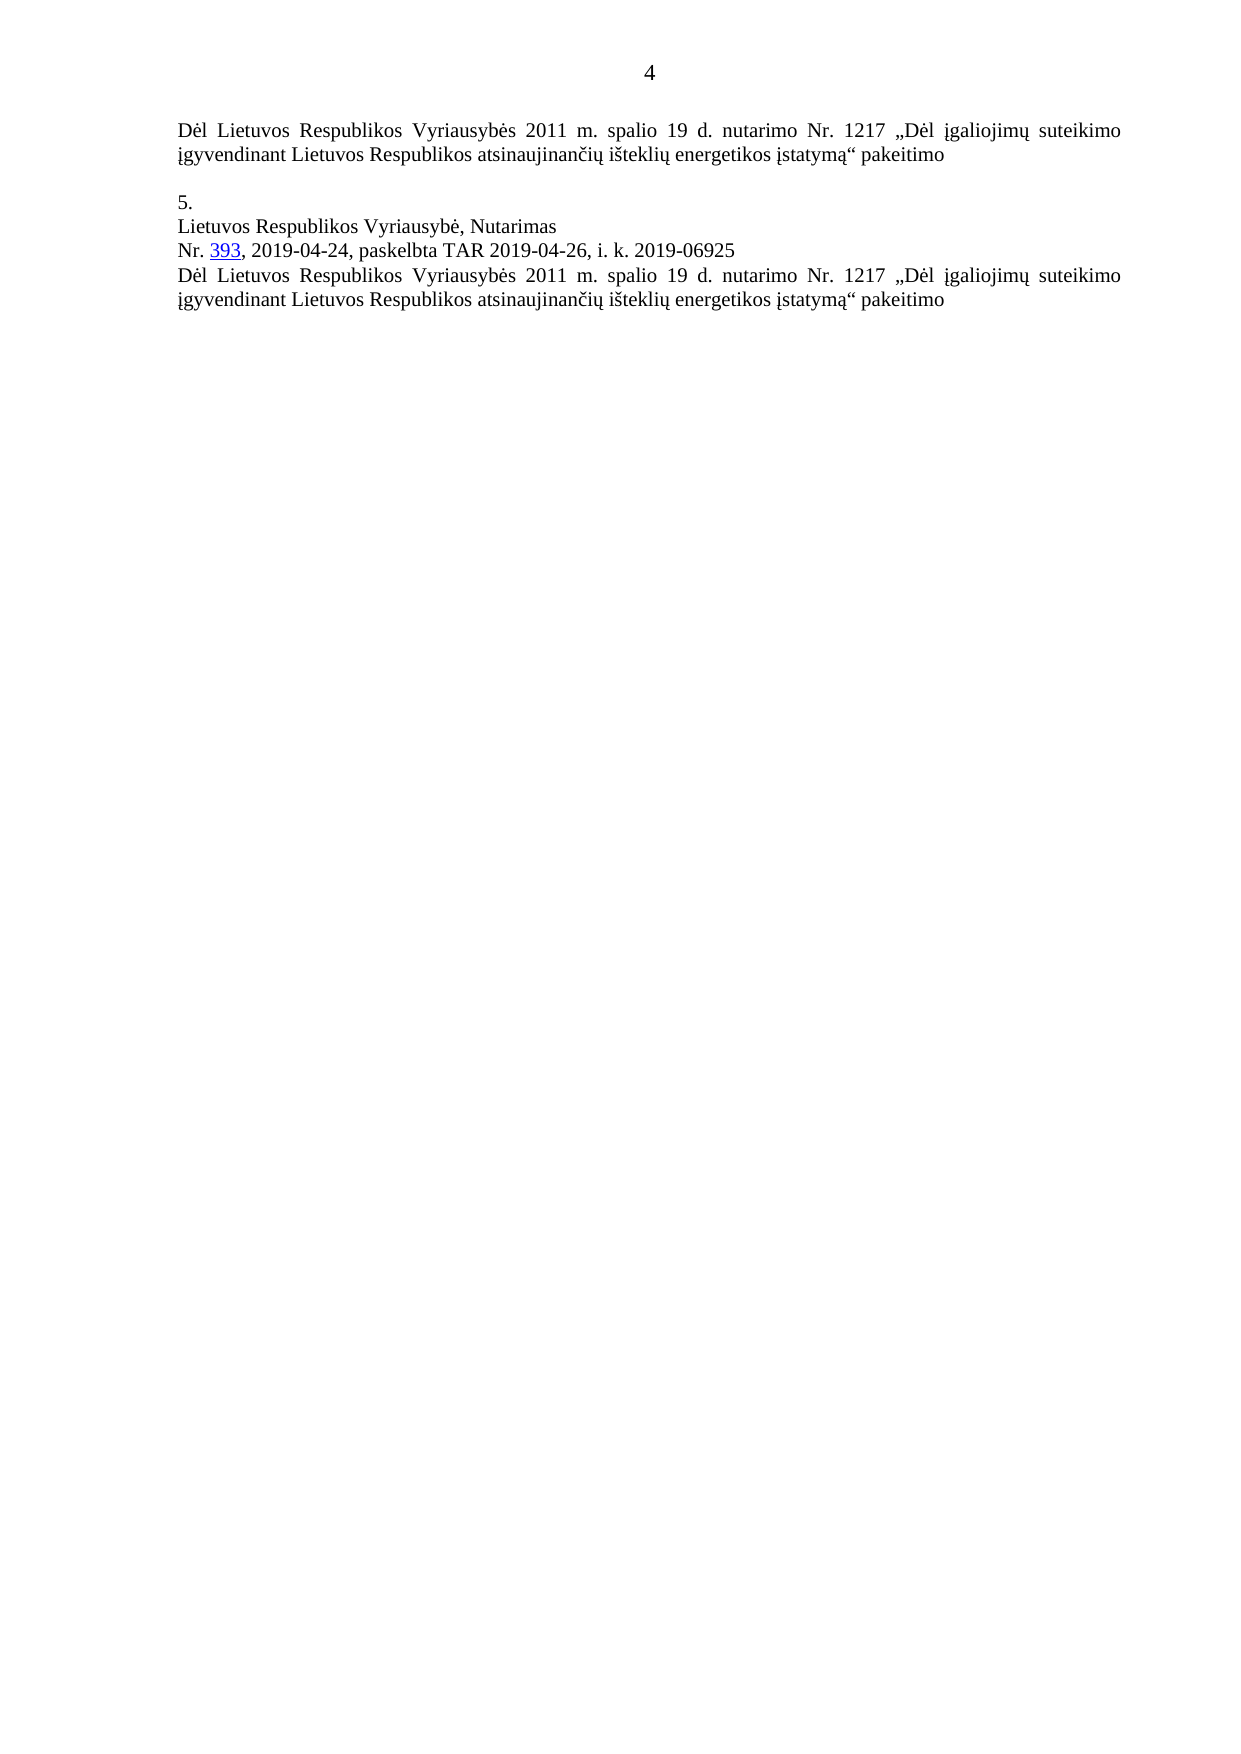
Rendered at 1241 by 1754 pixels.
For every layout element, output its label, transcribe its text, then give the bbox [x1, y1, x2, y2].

text Dėl Lietuvos Respublikos Vyriausybės 2011 m. spalio 19 d. nutarimo Nr. 1217 „Dėl įgaliojimų suteikimo įgyvendinant Lietuvos Respublikos atsinaujinančių išteklių energetikos įstatymą“ pakeitimo [177, 262, 1122, 311]
text Dėl Lietuvos Respublikos Vyriausybės 2011 m. spalio 19 d. nutarimo Nr. 1217 „Dėl įgaliojimų suteikimo įgyvendinant Lietuvos Respublikos atsinaujinančių išteklių energetikos įstatymą“ pakeitimo [177, 118, 1122, 166]
text Lietuvos Respublikos Vyriausybė, Nutarimas [177, 214, 1122, 238]
text 5. [177, 190, 1122, 214]
text Nr. 393, 2019-04-24, paskelbta TAR 2019-04-26, i. k. 2019-06925 [177, 238, 1122, 262]
